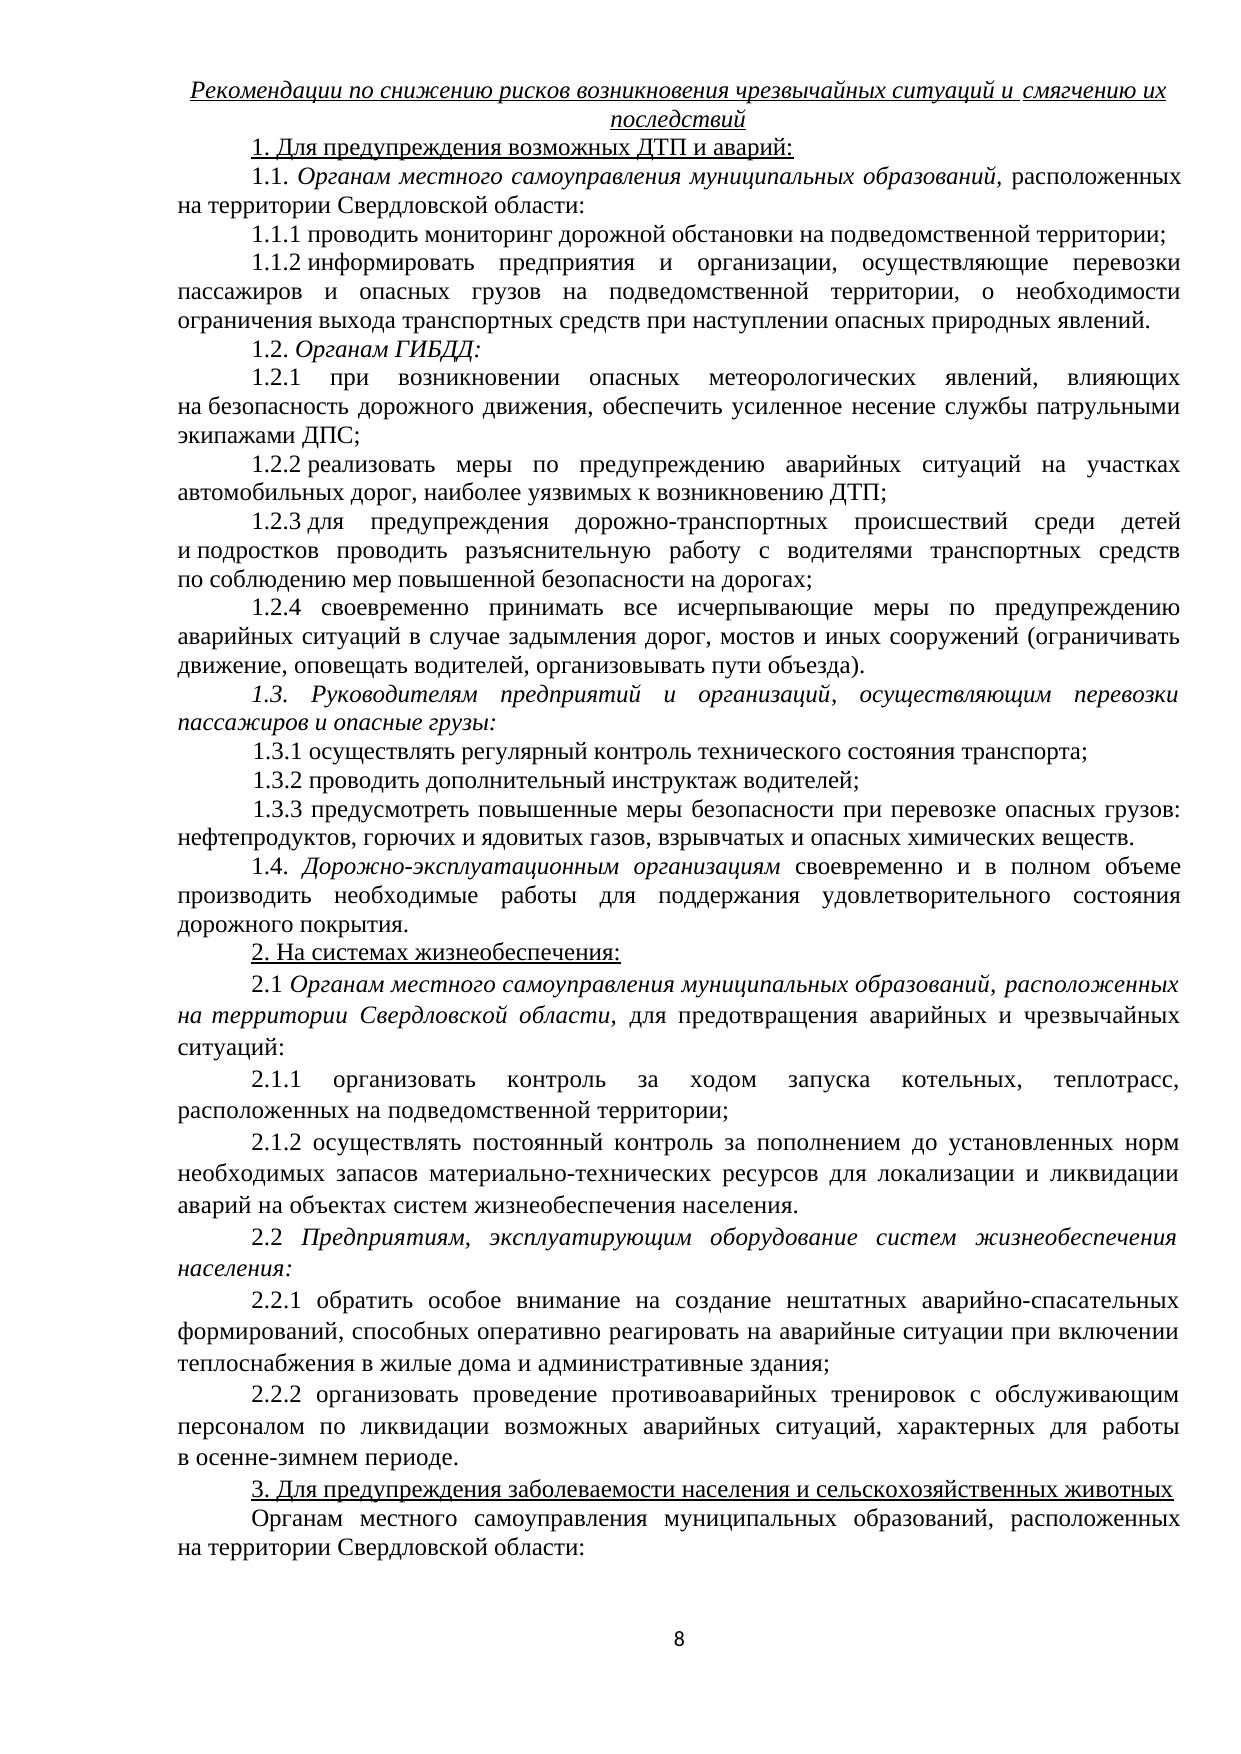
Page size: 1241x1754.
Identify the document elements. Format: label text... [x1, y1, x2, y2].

text 1.1.1 проводить мониторинг дорожной обстановки на подведомственной территории; [177, 219, 1181, 247]
text 1.2.2 реализовать меры по предупреждению аварийных ситуаций на участках автомобильных дорог, наиболее уязвимых к возникновению ДТП; [177, 449, 1181, 506]
text Органам местного самоуправления муниципальных образований, расположенных на территории Свердловской области: [177, 1503, 1181, 1560]
text 1.2.4 своевременно принимать все исчерпывающие меры по предупреждению аварийных ситуаций в случае задымления дорог, мостов и иных сооружений (ограничивать движение, оповещать водителей, организовывать пути объезда). [177, 592, 1181, 679]
text 1.2. Органам ГИБДД: [177, 334, 1181, 362]
text 1.3. Руководителям предприятий и организаций, осуществляющим перевозки пассажиров и опасные грузы: [177, 679, 1181, 736]
text 1.4. Дорожно-эксплуатационным организациям своевременно и в полном объеме производить необходимые работы для поддержания удовлетворительного состояния дорожного покрытия. [177, 851, 1181, 937]
text 2.1.1 организовать контроль за ходом запуска котельных, теплотрасс, расположенных на подведомственной территории; [177, 1064, 1181, 1124]
text 2.1 Органам местного самоуправления муниципальных образований, расположенных на территории Свердловской области, для предотвращения аварийных и чрезвычайных ситуаций: [177, 969, 1181, 1061]
text Рекомендации по снижению рисков возникновения чрезвычайных ситуаций и смягчению их последствий [177, 75, 1181, 132]
text 3. Для предупреждения заболеваемости населения и сельскохозяйственных животных [177, 1474, 1181, 1503]
text 1.2.1 при возникновении опасных метеорологических явлений, влияющих на безопасность дорожного движения, обеспечить усиленное несение службы патрульными экипажами ДПС; [177, 362, 1181, 449]
text 2.2.1 обратить особое внимание на создание нештатных аварийно-спасательных формирований, способных оперативно реагировать на аварийные ситуации при включении теплоснабжения в жилые дома и административные здания; [177, 1285, 1181, 1377]
text 2.1.2 осуществлять постоянный контроль за пополнением до установленных норм необходимых запасов материально-технических ресурсов для локализации и ликвидации аварий на объектах систем жизнеобеспечения населения. [177, 1127, 1181, 1219]
text 1.3.2 проводить дополнительный инструктаж водителей; [252, 765, 1201, 794]
text 2. На системах жизнеобеспечения: [177, 937, 1181, 966]
text 1.2.3 для предупреждения дорожно-транспортных происшествий среди детей и подростков проводить разъяснительную работу с водителями транспортных средств по соблюдению мер повышенной безопасности на дорогах; [177, 506, 1181, 592]
text 1.1.2 информировать предприятия и организации, осуществляющие перевозки пассажиров и опасных грузов на подведомственной территории, о необходимости ограничения выхода транспортных средств при наступлении опасных природных явлений. [177, 247, 1181, 334]
text 2.2.2 организовать проведение противоаварийных тренировок с обслуживающим персоналом по ликвидации возможных аварийных ситуаций, характерных для работы в осенне-зимнем периоде. [177, 1379, 1181, 1471]
text 1.3.1 осуществлять регулярный контроль технического состояния транспорта; [177, 736, 1201, 765]
text 1.1. Органам местного самоуправления муниципальных образований, расположенных на территории Свердловской области: [177, 161, 1181, 219]
text 1. Для предупреждения возможных ДТП и аварий: [177, 132, 1181, 161]
text 1.3.3 предусмотреть повышенные меры безопасности при перевозке опасных грузов: нефтепродуктов, горючих и ядовитых газов, взрывчатых и опасных химических веществ. [177, 794, 1181, 851]
text 2.2 Предприятиям, эксплуатирующим оборудование систем жизнеобеспечения населения: [177, 1222, 1181, 1282]
